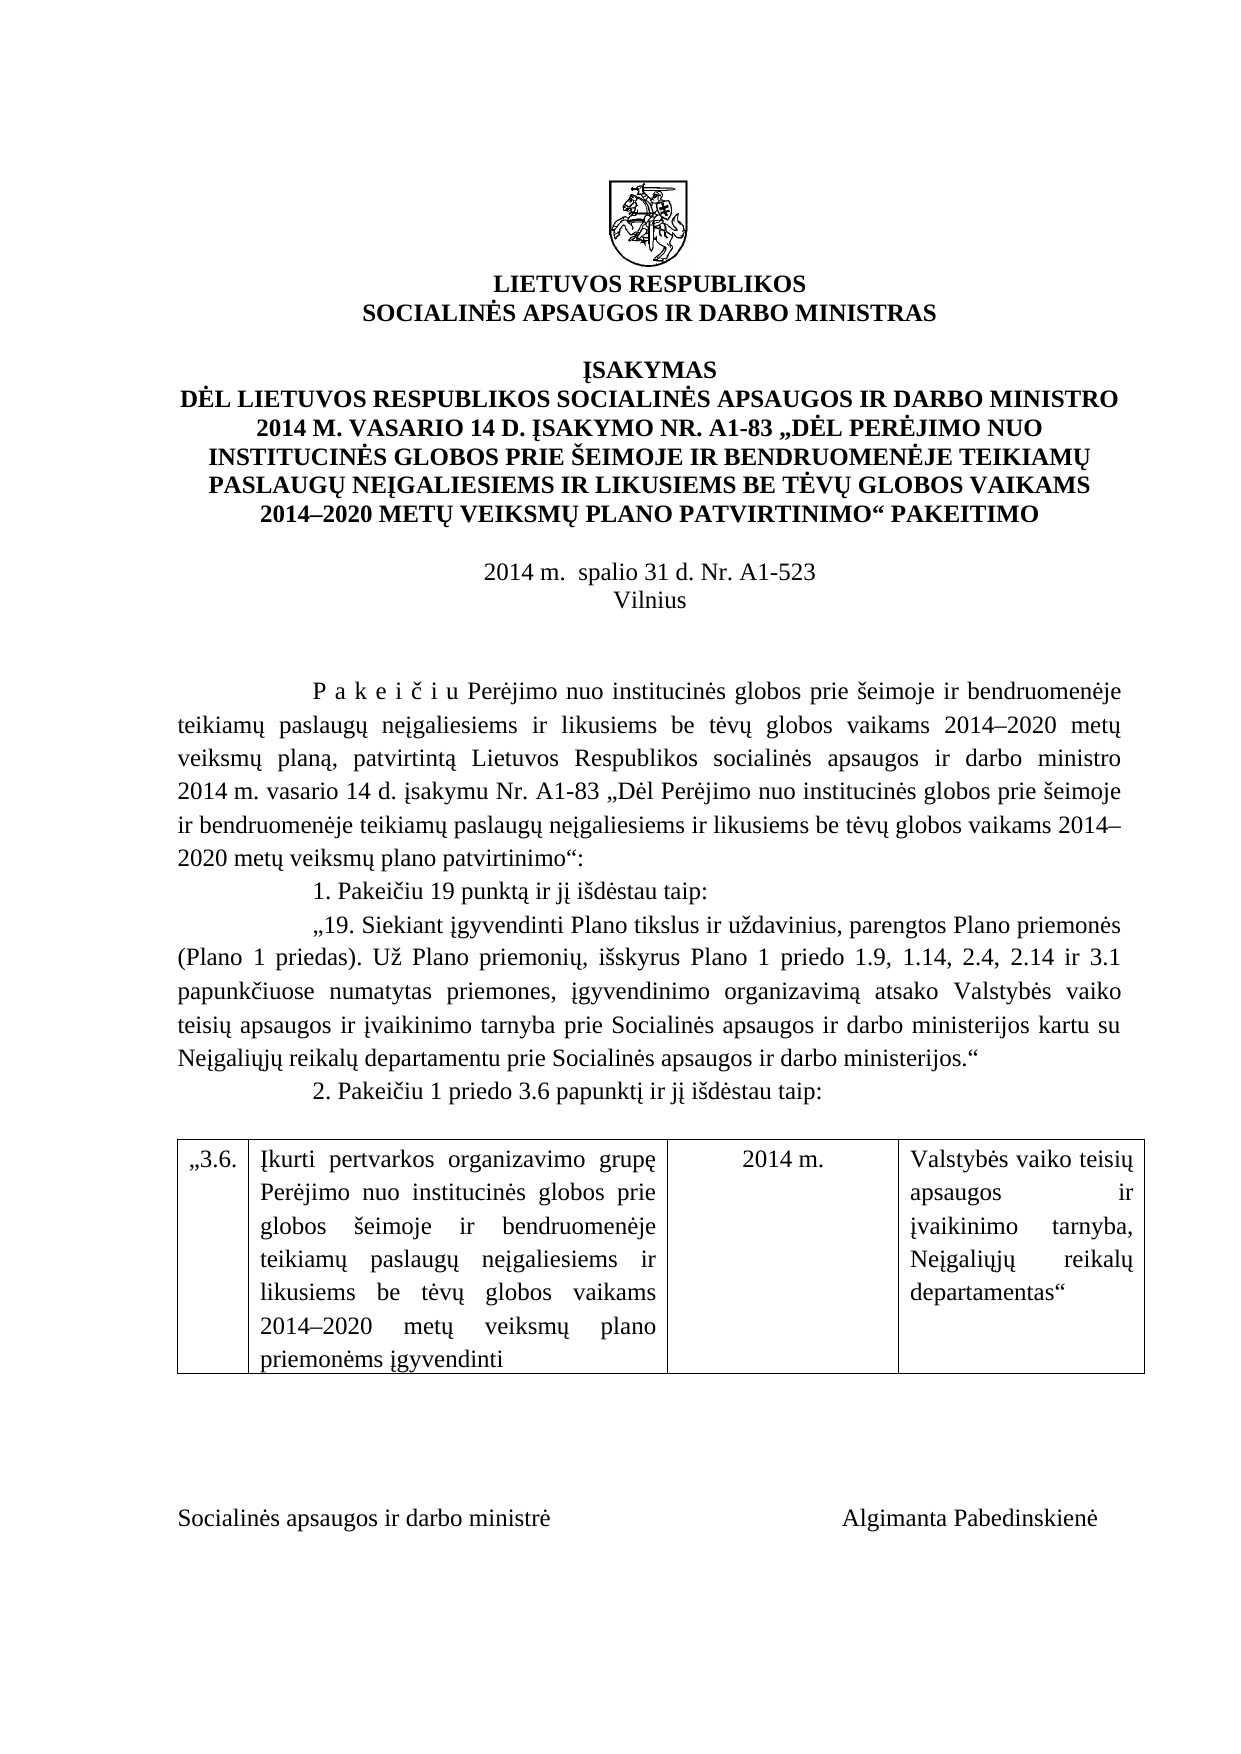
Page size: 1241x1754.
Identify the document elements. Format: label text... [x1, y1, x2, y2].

table_header 2014 m. [668, 1140, 898, 1373]
table_header Įkurti pertvarkos organizavimo grupę Perėjimo nuo institucinės globos prie globos šeimoje ir bendruomenėje teikiamų paslaugų neįgaliesiems ir likusiems be tėvų globos vaikams 2014–2020 metų veiksmų plano priemonėms įgyvendinti [249, 1140, 667, 1373]
text 2014 M. VASARIO 14 D. ĮSAKYMO NR. A1-83 „DĖL PERĖJIMO NUO INSTITUCINĖS GLOBOS PRIE ŠEIMOJE IR BENDRUOMENĖJE TEIKIAMŲ PASLAUGŲ NEĮGALIESIEMS IR LIKUSIEMS BE TĖVŲ GLOBOS VAIKAMS 2014–2020 METŲ VEIKSMŲ PLANO PATVIRTINIMO“ PAKEITIMO [177, 413, 1122, 528]
text LIETUVOS RESPUBLIKOS [177, 269, 1122, 298]
text 1. Pakeičiu 19 punktą ir jį išdėstau taip: [312, 872, 1122, 905]
text SOCIALINĖS APSAUGOS IR DARBO MINISTRAS [177, 298, 1122, 327]
text 2. Pakeičiu 1 priedo 3.6 papunktį ir jį išdėstau taip: [312, 1072, 1122, 1105]
table_header „3.6. [178, 1140, 248, 1373]
text ĮSAKYMAS [177, 356, 1122, 384]
table_header Valstybės vaiko teisių apsaugos ir įvaikinimo tarnyba, Neįgaliųjų reikalų departamentas“ [899, 1140, 1144, 1373]
text Vilnius [177, 586, 1122, 614]
text Socialinės apsaugos ir darbo ministrė Algimanta Pabedinskienė [177, 1503, 1122, 1532]
text DĖL LIETUVOS RESPUBLIKOS SOCIALINĖS APSAUGOS IR DARBO MINISTRO [177, 384, 1122, 413]
text 2014 m. spalio 31 d. Nr. A1-523 [177, 557, 1122, 586]
text P a k e i č i u Perėjimo nuo institucinės globos prie šeimoje ir bendruomenėje teikiamų paslaugų neįgaliesiems ir likusiems be tėvų globos vaikams 2014–2020 metų veiksmų planą, patvirtintą Lietuvos Respublikos socialinės apsaugos ir darbo ministro 2014 m. vasario 14 d. įsakymu Nr. A1-83 „Dėl Perėjimo nuo institucinės globos prie šeimoje ir bendruomenėje teikiamų paslaugų neįgaliesiems ir likusiems be tėvų globos vaikams 2014–2020 metų veiksmų plano patvirtinimo“: [177, 672, 1122, 872]
text „19. Siekiant įgyvendinti Plano tikslus ir uždavinius, parengtos Plano priemonės (Plano 1 priedas). Už Plano priemonių, išskyrus Plano 1 priedo 1.9, 1.14, 2.4, 2.14 ir 3.1 papunkčiuose numatytas priemones, įgyvendinimo organizavimą atsako Valstybės vaiko teisių apsaugos ir įvaikinimo tarnyba prie Socialinės apsaugos ir darbo ministerijos kartu su Neįgaliųjų reikalų departamentu prie Socialinės apsaugos ir darbo ministerijos.“ [177, 905, 1122, 1072]
